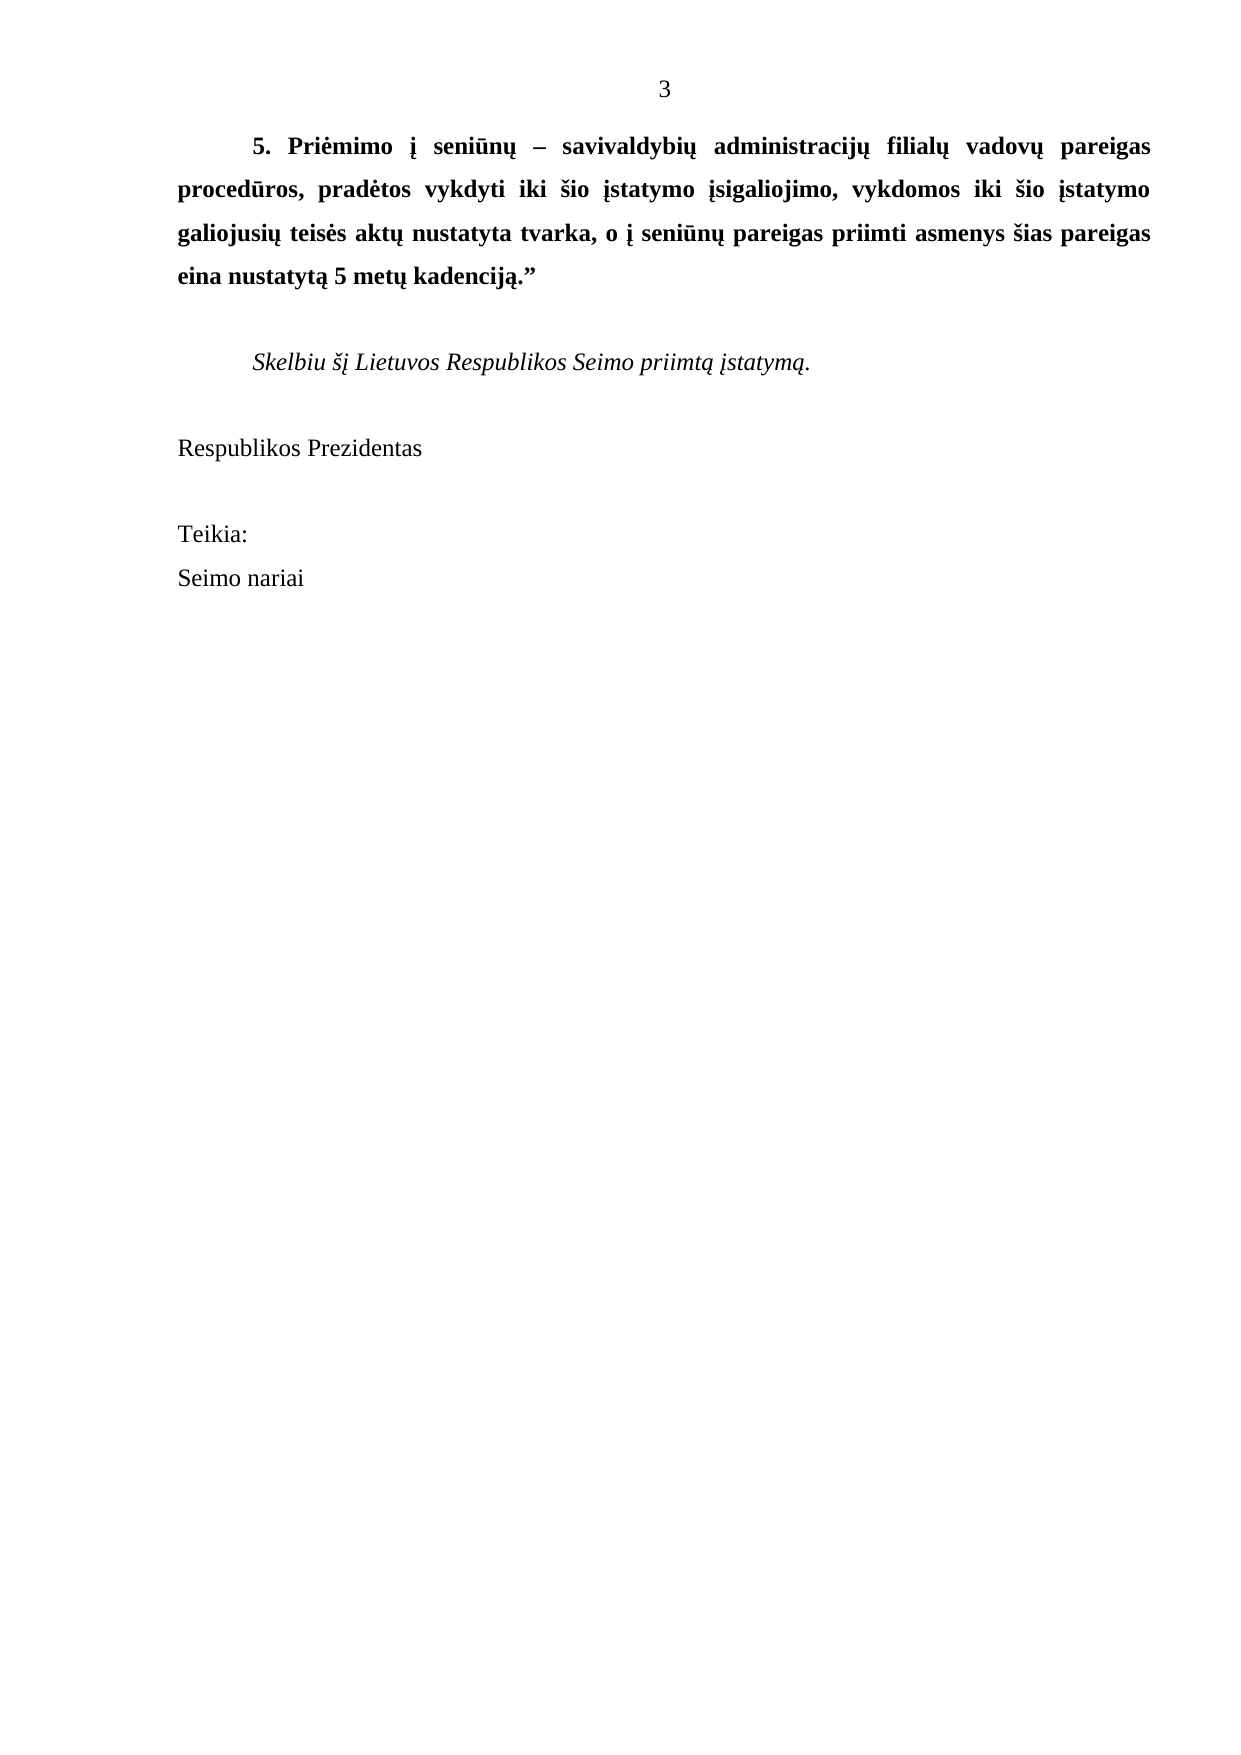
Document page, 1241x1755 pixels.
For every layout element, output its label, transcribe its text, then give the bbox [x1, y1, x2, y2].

text Respublikos Prezidentas [177, 433, 1152, 462]
text 5. Priėmimo į seniūnų – savivaldybių administracijų filialų vadovų pareigas procedūros, pradėtos vykdyti iki šio įstatymo įsigaliojimo, vykdomos iki šio įstatymo galiojusių teisės aktų nustatyta tvarka, o į seniūnų pareigas priimti asmenys šias pareigas eina nustatytą 5 metų kadenciją.” [177, 131, 1152, 289]
text Skelbiu šį Lietuvos Respublikos Seimo priimtą įstatymą. [177, 347, 1152, 376]
text Seimo nariai [177, 563, 1152, 591]
text Teikia: [177, 519, 1152, 548]
